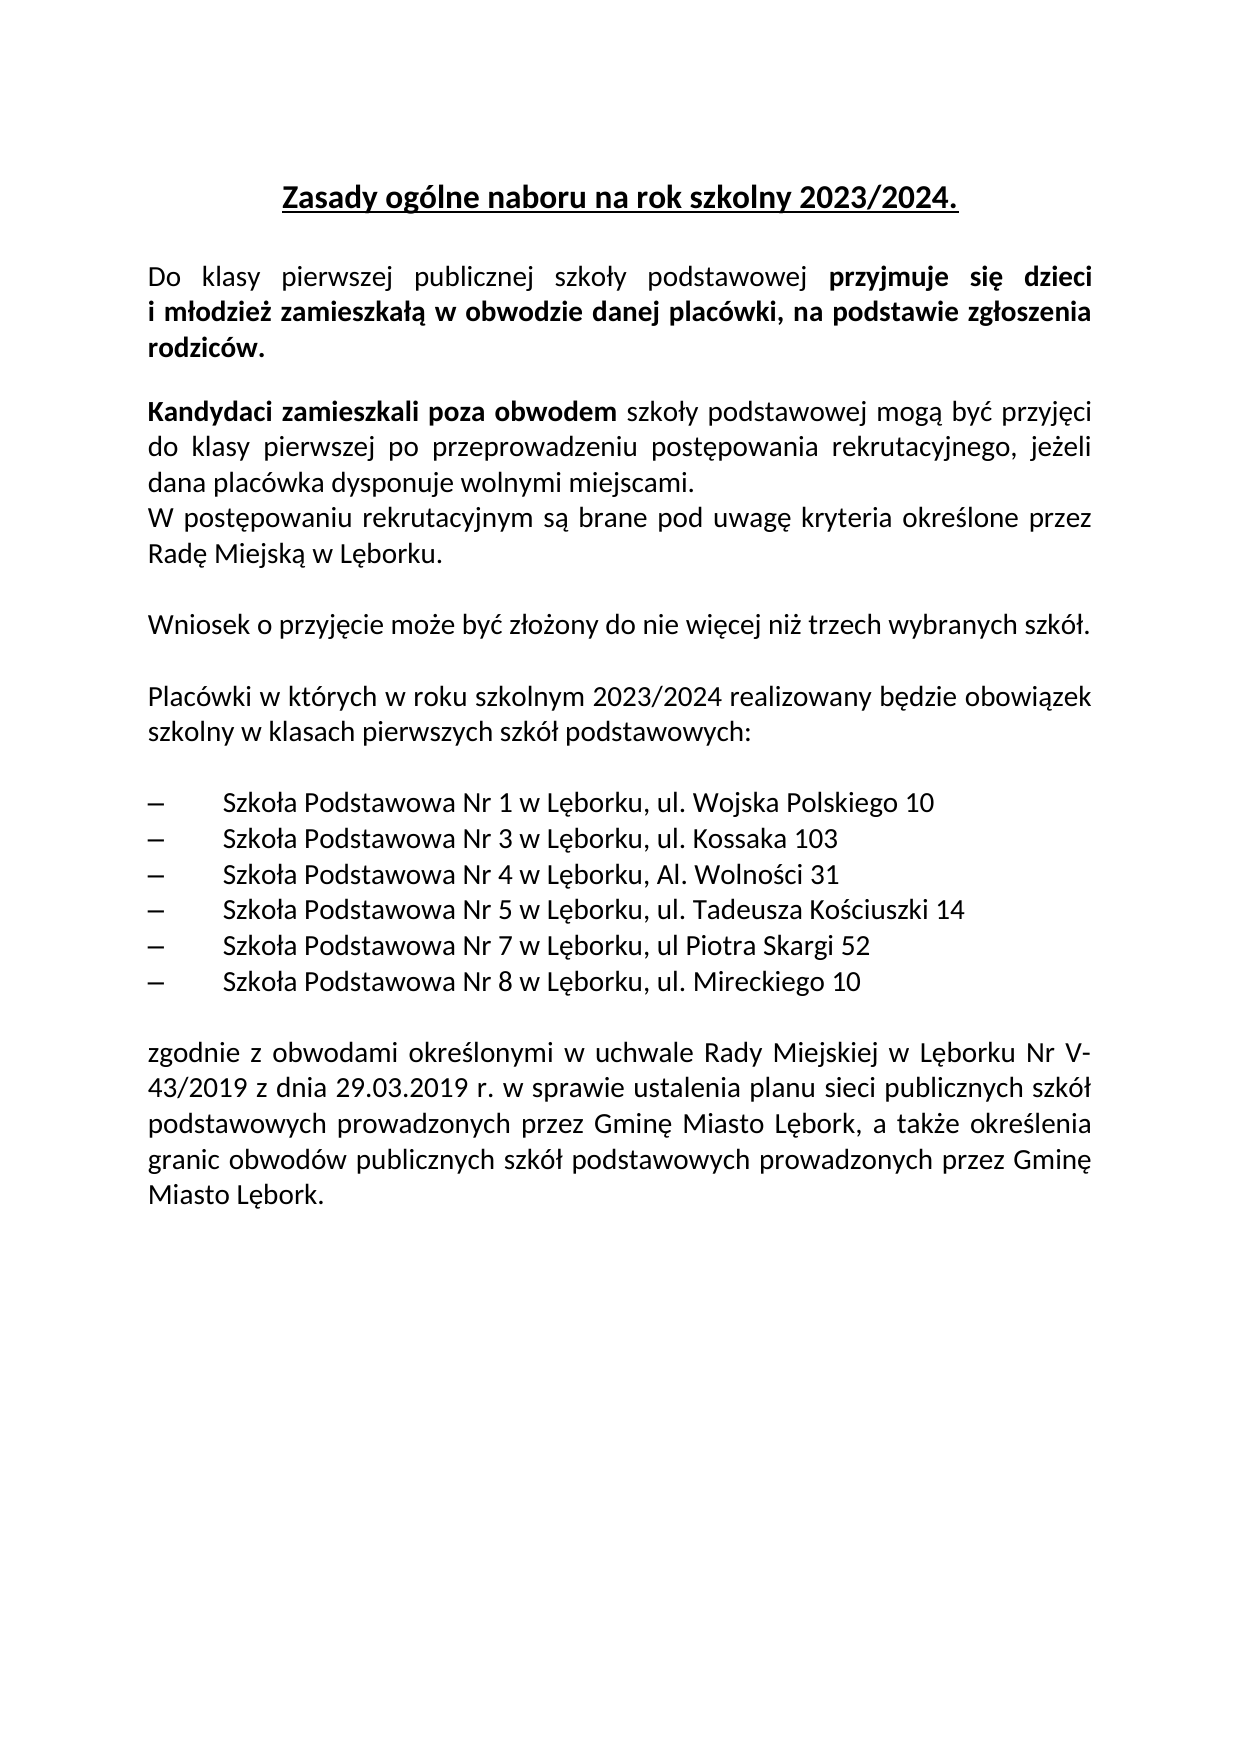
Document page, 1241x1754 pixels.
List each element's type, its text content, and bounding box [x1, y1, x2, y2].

text Do klasy pierwszej publicznej szkoły podstawowej przyjmuje się dzieci i młodzież zamieszkałą w obwodzie danej placówki, na podstawie zgłoszenia rodziców. [148, 258, 1093, 365]
list Szkoła Podstawowa Nr 5 w Lęborku, ul. Tadeusza Kościuszki 14 [148, 891, 1093, 927]
list Szkoła Podstawowa Nr 4 w Lęborku, Al. Wolności 31 [148, 856, 1093, 891]
text W postępowaniu rekrutacyjnym są brane pod uwagę kryteria określone przez Radę Miejską w Lęborku. [148, 499, 1093, 571]
text Kandydaci zamieszkali poza obwodem szkoły podstawowej mogą być przyjęci do klasy pierwszej po przeprowadzeniu postępowania rekrutacyjnego, jeżeli dana placówka dysponuje wolnymi miejscami. [148, 393, 1093, 499]
text Zasady ogólne naboru na rok szkolny 2023/2024. [148, 176, 1093, 217]
text Wniosek o przyjęcie może być złożony do nie więcej niż trzech wybranych szkół. [148, 606, 1093, 642]
text Placówki w których w roku szkolnym 2023/2024 realizowany będzie obowiązek szkolny w klasach pierwszych szkół podstawowych: [148, 678, 1093, 749]
list Szkoła Podstawowa Nr 8 w Lęborku, ul. Mireckiego 10 [148, 963, 1093, 998]
list Szkoła Podstawowa Nr 1 w Lęborku, ul. Wojska Polskiego 10 [148, 784, 1093, 820]
text zgodnie z obwodami określonymi w uchwale Rady Miejskiej w Lęborku Nr V-43/2019 z dnia 29.03.2019 r. w sprawie ustalenia planu sieci publicznych szkół podstawowych prowadzonych przez Gminę Miasto Lębork, a także określenia granic obwodów publicznych szkół podstawowych prowadzonych przez Gminę Miasto Lębork. [148, 1034, 1093, 1212]
list Szkoła Podstawowa Nr 3 w Lęborku, ul. Kossaka 103 [148, 820, 1093, 856]
list Szkoła Podstawowa Nr 7 w Lęborku, ul Piotra Skargi 52 [148, 927, 1093, 963]
